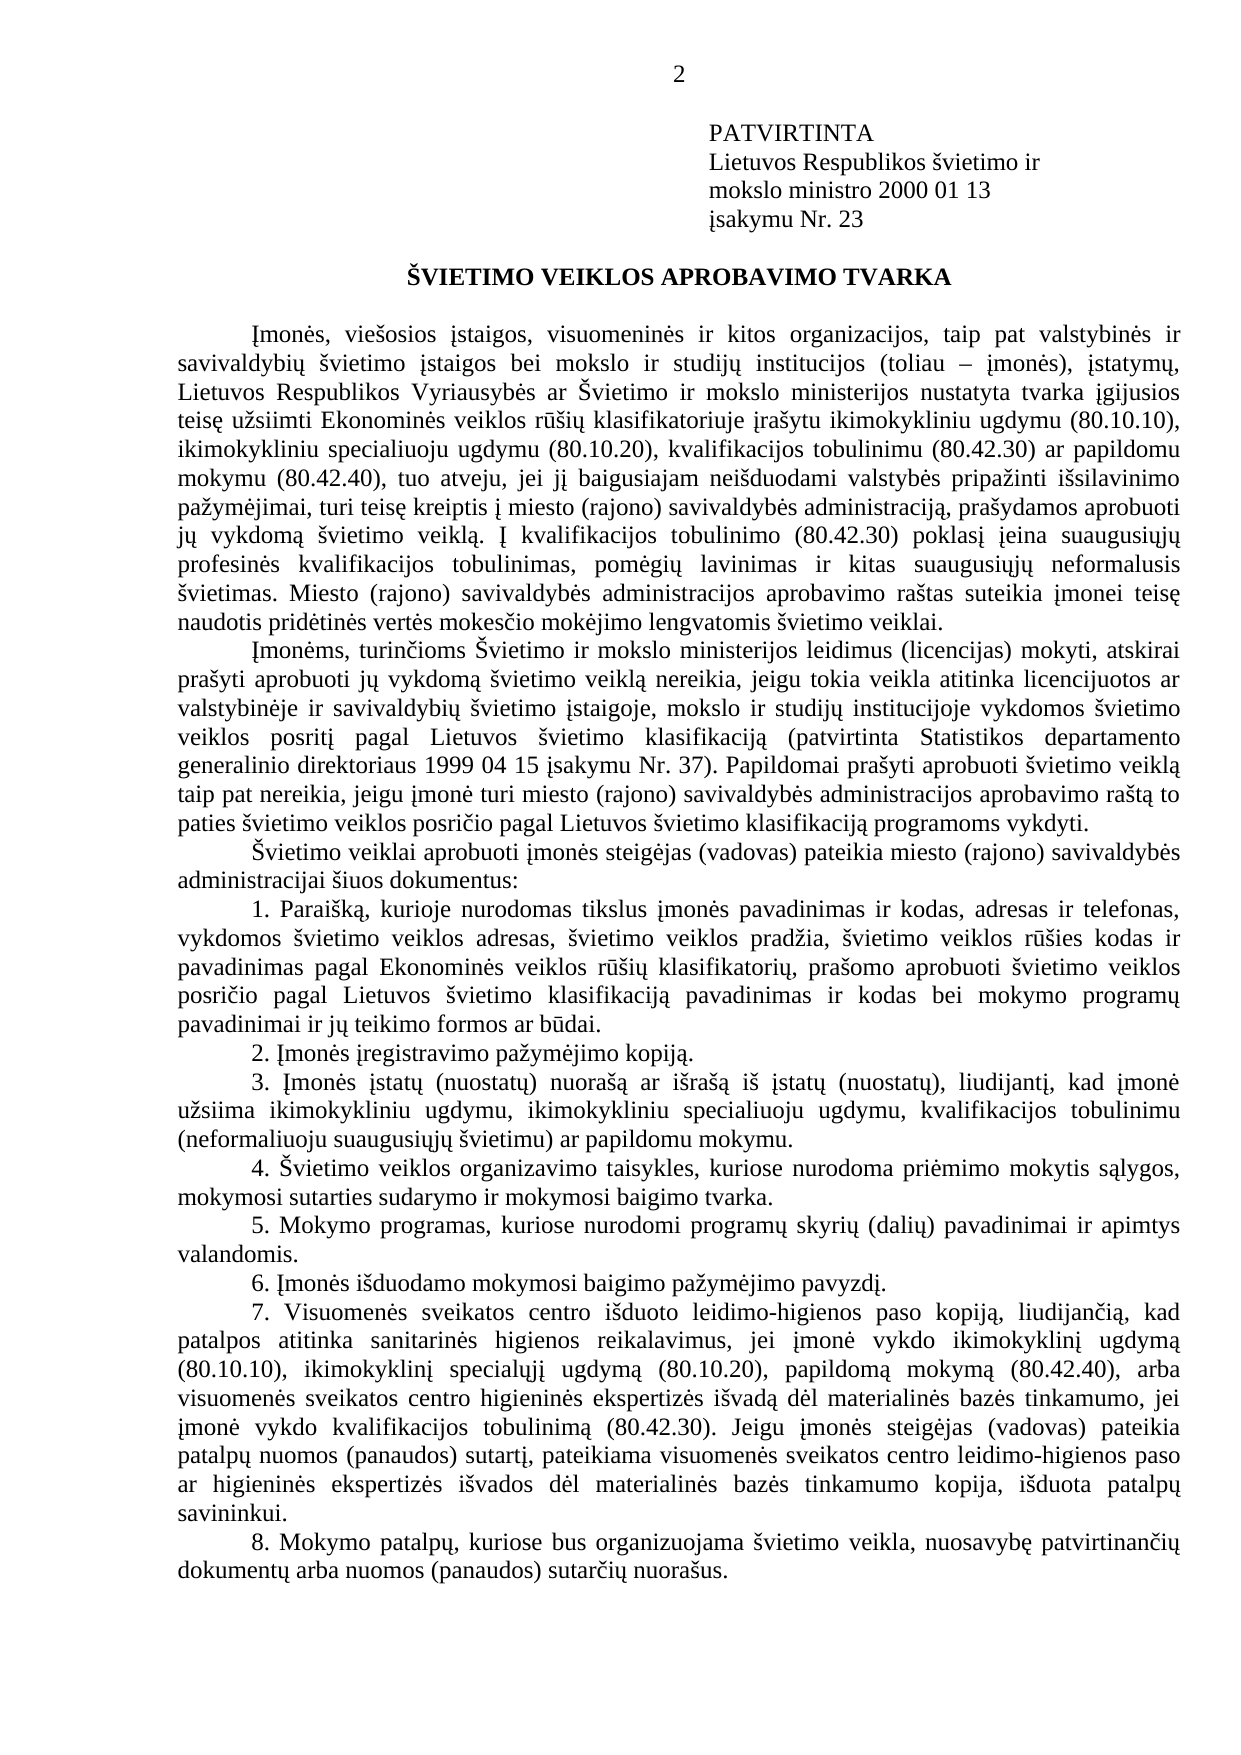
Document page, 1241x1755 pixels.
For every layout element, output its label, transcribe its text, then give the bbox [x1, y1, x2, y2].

text mokslo ministro 2000 01 13 [177, 176, 1181, 204]
text 4. Švietimo veiklos organizavimo taisykles, kuriose nurodoma priėmimo mokytis sąlygos, mokymosi sutarties sudarymo ir mokymosi baigimo tvarka. [177, 1153, 1181, 1211]
text Įmonės, viešosios įstaigos, visuomeninės ir kitos organizacijos, taip pat valstybinės ir savivaldybių švietimo įstaigos bei mokslo ir studijų institucijos (toliau – įmonės), įstatymų, Lietuvos Respublikos Vyriausybės ar Švietimo ir mokslo ministerijos nustatyta tvarka įgijusios teisę užsiimti Ekonominės veiklos rūšių klasifikatoriuje įrašytu ikimokykliniu ugdymu (80.10.10), ikimokykliniu specialiuoju ugdymu (80.10.20), kvalifikacijos tobulinimu (80.42.30) ar papildomu mokymu (80.42.40), tuo atveju, jei jį baigusiajam neišduodami valstybės pripažinti išsilavinimo pažymėjimai, turi teisę kreiptis į miesto (rajono) savivaldybės administraciją, prašydamos aprobuoti jų vykdomą švietimo veiklą. Į kvalifikacijos tobulinimo (80.42.30) poklasį įeina suaugusiųjų profesinės kvalifikacijos tobulinimas, pomėgių lavinimas ir kitas suaugusiųjų neformalusis švietimas. Miesto (rajono) savivaldybės administracijos aprobavimo raštas suteikia įmonei teisę naudotis pridėtinės vertės mokesčio mokėjimo lengvatomis švietimo veiklai. [177, 319, 1181, 636]
text 7. Visuomenės sveikatos centro išduoto leidimo-higienos paso kopiją, liudijančią, kad patalpos atitinka sanitarinės higienos reikalavimus, jei įmonė vykdo ikimokyklinį ugdymą (80.10.10), ikimokyklinį specialųjį ugdymą (80.10.20), papildomą mokymą (80.42.40), arba visuomenės sveikatos centro higieninės ekspertizės išvadą dėl materialinės bazės tinkamumo, jei įmonė vykdo kvalifikacijos tobulinimą (80.42.30). Jeigu įmonės steigėjas (vadovas) pateikia patalpų nuomos (panaudos) sutartį, pateikiama visuomenės sveikatos centro leidimo-higienos paso ar higieninės ekspertizės išvados dėl materialinės bazės tinkamumo kopija, išduota patalpų savininkui. [177, 1297, 1181, 1527]
text Įmonėms, turinčioms Švietimo ir mokslo ministerijos leidimus (licencijas) mokyti, atskirai prašyti aprobuoti jų vykdomą švietimo veiklą nereikia, jeigu tokia veikla atitinka licencijuotos ar valstybinėje ir savivaldybių švietimo įstaigoje, mokslo ir studijų institucijoje vykdomos švietimo veiklos posritį pagal Lietuvos švietimo klasifikaciją (patvirtinta Statistikos departamento generalinio direktoriaus 1999 04 15 įsakymu Nr. 37). Papildomai prašyti aprobuoti švietimo veiklą taip pat nereikia, jeigu įmonė turi miesto (rajono) savivaldybės administracijos aprobavimo raštą to paties švietimo veiklos posričio pagal Lietuvos švietimo klasifikaciją programoms vykdyti. [177, 636, 1181, 837]
text 3. Įmonės įstatų (nuostatų) nuorašą ar išrašą iš įstatų (nuostatų), liudijantį, kad įmonė užsiima ikimokykliniu ugdymu, ikimokykliniu specialiuoju ugdymu, kvalifikacijos tobulinimu (neformaliuoju suaugusiųjų švietimu) ar papildomu mokymu. [177, 1067, 1181, 1153]
text Lietuvos Respublikos švietimo ir [177, 147, 1181, 176]
text 1. Paraišką, kurioje nurodomas tikslus įmonės pavadinimas ir kodas, adresas ir telefonas, vykdomos švietimo veiklos adresas, švietimo veiklos pradžia, švietimo veiklos rūšies kodas ir pavadinimas pagal Ekonominės veiklos rūšių klasifikatorių, prašomo aprobuoti švietimo veiklos posričio pagal Lietuvos švietimo klasifikaciją pavadinimas ir kodas bei mokymo programų pavadinimai ir jų teikimo formos ar būdai. [177, 894, 1181, 1038]
text 2. Įmonės įregistravimo pažymėjimo kopiją. [177, 1038, 1181, 1067]
text 5. Mokymo programas, kuriose nurodomi programų skyrių (dalių) pavadinimai ir apimtys valandomis. [177, 1211, 1181, 1268]
text ŠVIETIMO VEIKLOS APROBAVIMO TVARKA [177, 262, 1181, 291]
text įsakymu Nr. 23 [177, 204, 1181, 233]
text PATVIRTINTA [177, 118, 1181, 147]
text Švietimo veiklai aprobuoti įmonės steigėjas (vadovas) pateikia miesto (rajono) savivaldybės administracijai šiuos dokumentus: [177, 837, 1181, 894]
text 6. Įmonės išduodamo mokymosi baigimo pažymėjimo pavyzdį. [177, 1268, 1181, 1297]
text 8. Mokymo patalpų, kuriose bus organizuojama švietimo veikla, nuosavybę patvirtinančių dokumentų arba nuomos (panaudos) sutarčių nuorašus. [177, 1527, 1181, 1584]
